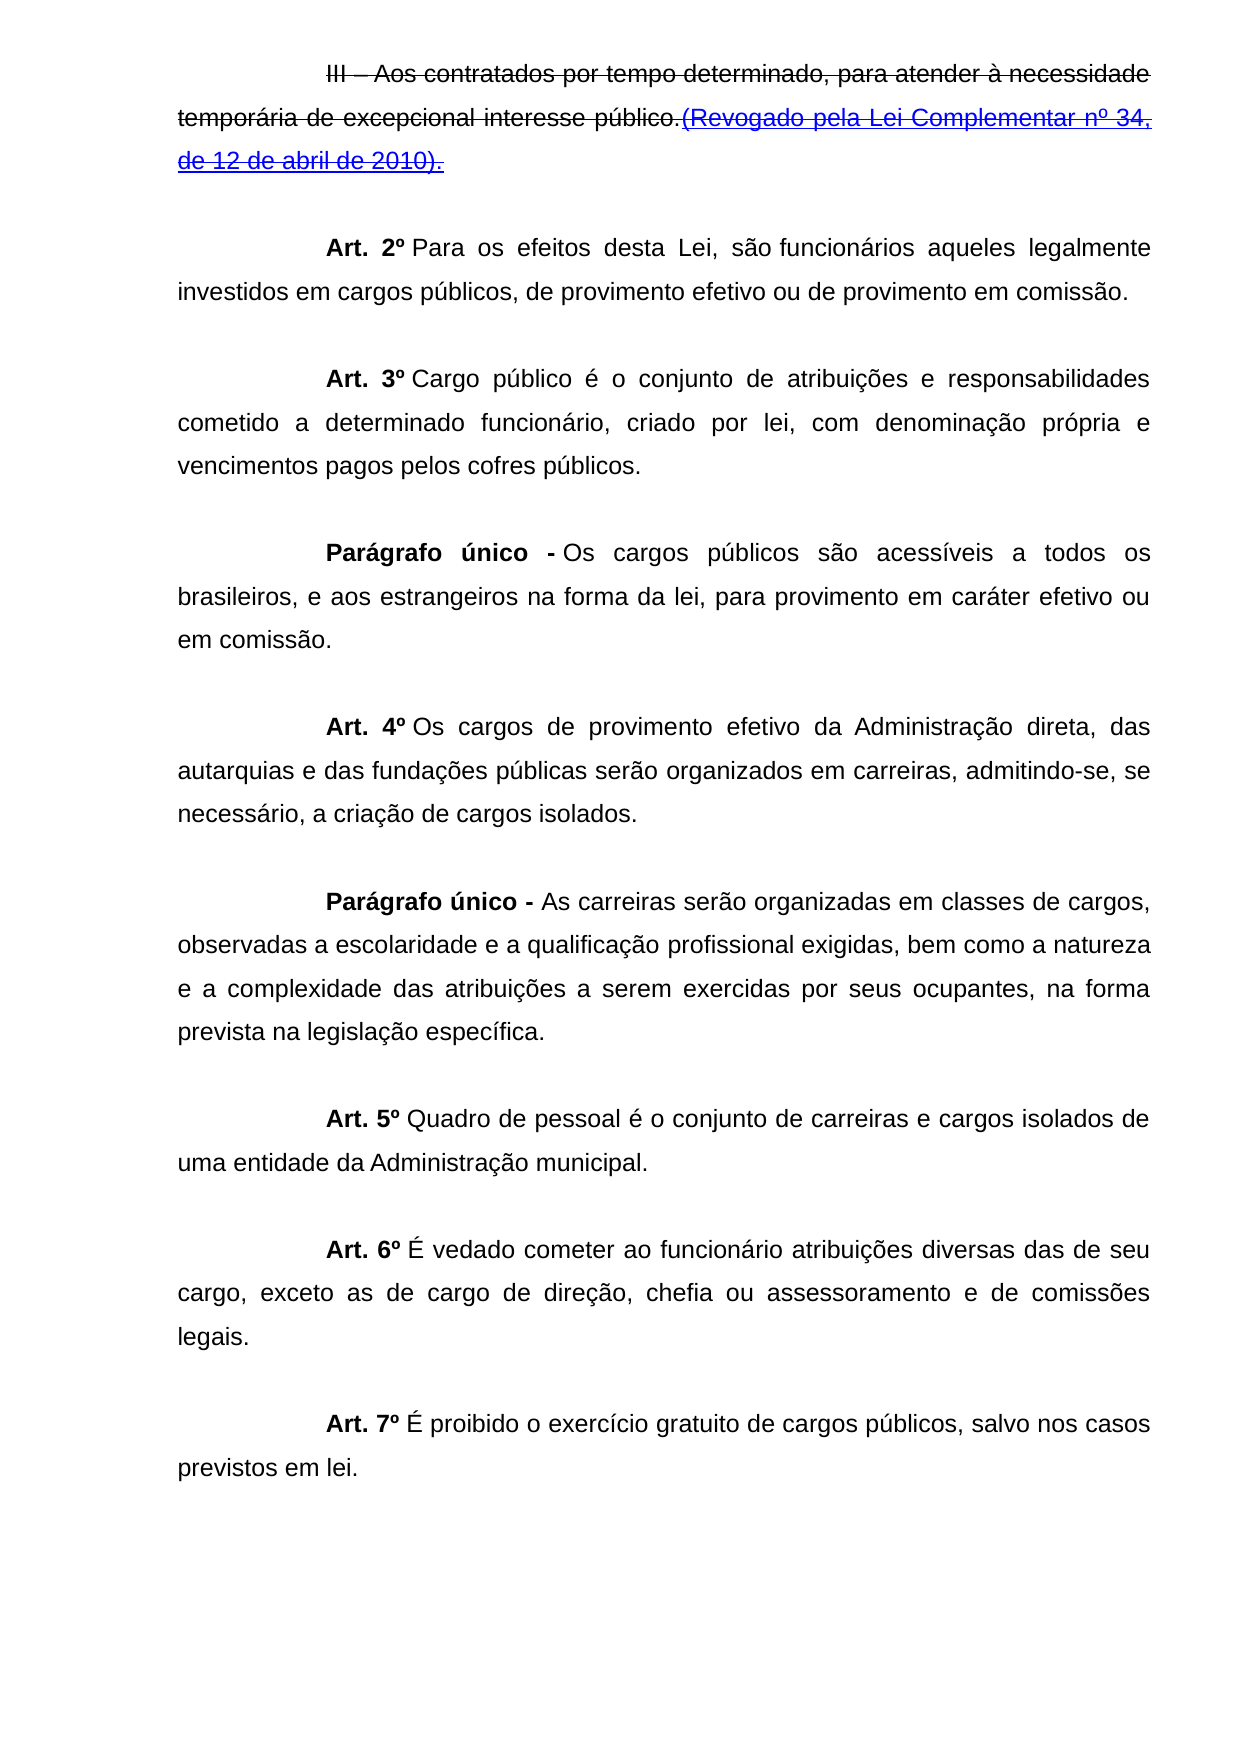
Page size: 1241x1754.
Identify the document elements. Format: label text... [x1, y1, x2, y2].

text III – Aos contratados por tempo determinado, para atender à necessidade temporária de excepcional interesse público.(Revogado pela Lei Complementar nº 34, de 12 de abril de 2010). [177, 59, 1152, 119]
text Art. 5º Quadro de pessoal é o conjunto de carreiras e cargos isolados de uma entidade da Administração municipal. [177, 1104, 1152, 1177]
text III – Aos contratados por tempo determinado, para atender à necessidade temporária de excepcional interesse público.(Revogado pela Lei Complementar nº 34, de 12 de abril de 2010). [177, 120, 1152, 175]
text Art. 2º Para os efeitos desta Lei, são funcionários aqueles legalmente investidos em cargos públicos, de provimento efetivo ou de provimento em comissão. [177, 233, 1152, 306]
text Parágrafo único - As carreiras serão organizadas em classes de cargos, observadas a escolaridade e a qualificação profissional exigidas, bem como a natureza e a complexidade das atribuições a serem exercidas por seus ocupantes, na forma prevista na legislação específica. [177, 886, 1152, 1046]
text Art. 4º Os cargos de provimento efetivo da Administração direta, das autarquias e das fundações públicas serão organizados em carreiras, admitindo-se, se necessário, a criação de cargos isolados. [177, 712, 1152, 828]
text Art. 7º É proibido o exercício gratuito de cargos públicos, salvo nos casos previstos em lei. [177, 1409, 1152, 1481]
text Art. 6º É vedado cometer ao funcionário atribuições diversas das de seu cargo, exceto as de cargo de direção, chefia ou assessoramento e de comissões legais. [177, 1235, 1152, 1351]
text Parágrafo único - Os cargos públicos são acessíveis a todos os brasileiros, e aos estrangeiros na forma da lei, para provimento em caráter efetivo ou em comissão. [177, 538, 1152, 654]
text Art. 3º Cargo público é o conjunto de atribuições e responsabilidades cometido a determinado funcionário, criado por lei, com denominação própria e vencimentos pagos pelos cofres públicos. [177, 364, 1152, 480]
